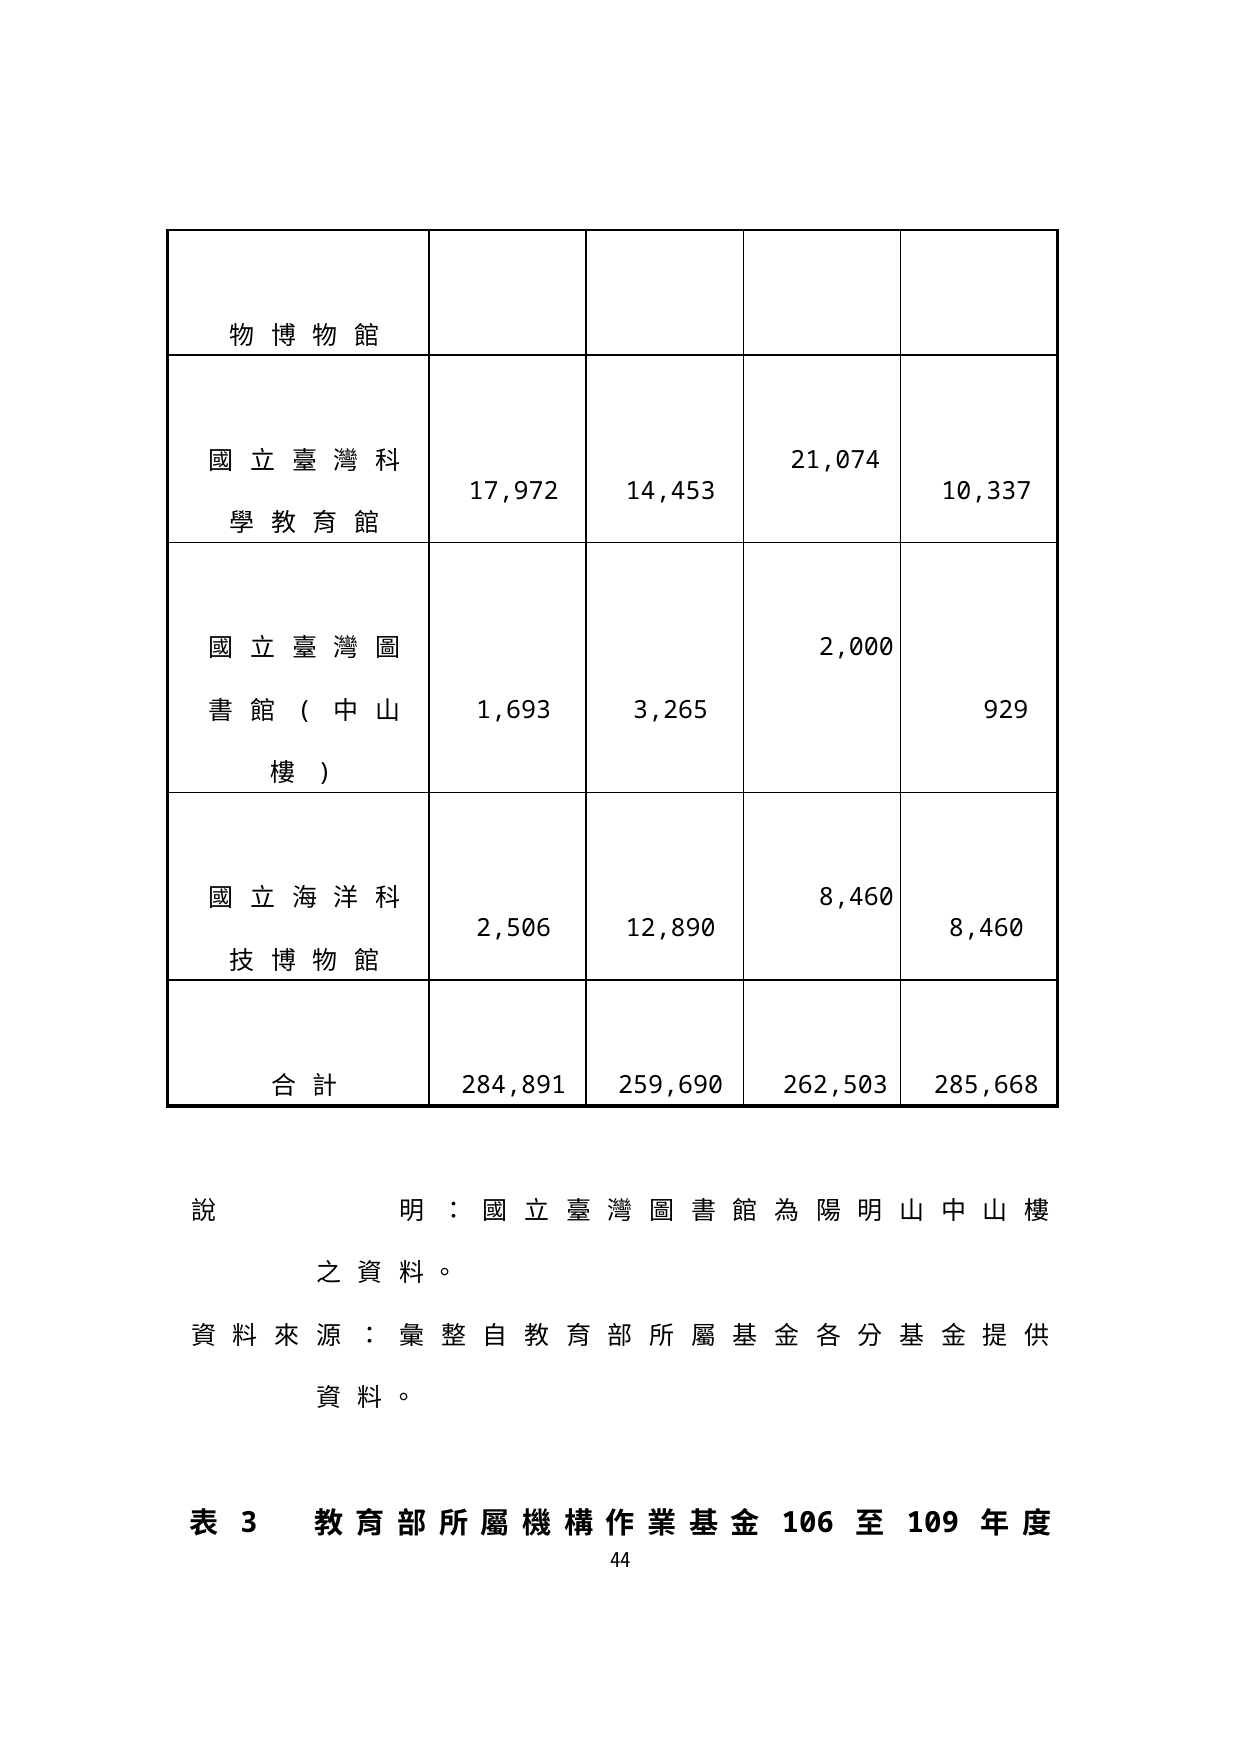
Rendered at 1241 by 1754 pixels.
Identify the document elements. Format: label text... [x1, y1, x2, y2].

table_cell 259,690 [587, 981, 743, 1104]
text 表3 教育部所屬機構作業基金106至109年度 [181, 1479, 1058, 1542]
text 說 明：國立臺灣圖書館為陽明山中山樓之資料。 [180, 1167, 1058, 1292]
table_cell 2,000 [744, 543, 900, 792]
table_cell 929 [901, 543, 1056, 792]
table_cell 國立海洋科技博物館 [169, 793, 428, 979]
table_cell [744, 231, 900, 354]
table_cell [901, 231, 1056, 354]
table_cell 10,337 [901, 356, 1056, 542]
table_cell 物博物館 [169, 231, 428, 354]
table_cell 3,265 [587, 543, 743, 792]
table_cell 17,972 [430, 356, 585, 542]
table_cell 262,503 [744, 981, 900, 1104]
table_cell 8,460 [901, 793, 1056, 979]
table_cell 合計 [169, 981, 428, 1104]
table_cell [587, 231, 743, 354]
table_cell 1,693 [430, 543, 585, 792]
table_cell 21,074 [744, 356, 900, 542]
table_cell 2,506 [430, 793, 585, 979]
table_cell 12,890 [587, 793, 743, 979]
text 資料來源：彙整自教育部所屬基金各分基金提供資料。 [180, 1292, 1058, 1417]
table_cell 國立臺灣圖書館(中山樓) [169, 543, 428, 792]
table_cell 14,453 [587, 356, 743, 542]
table_cell 國立臺灣科學教育館 [169, 356, 428, 542]
table_cell 285,668 [901, 981, 1056, 1104]
table_cell 284,891 [430, 981, 585, 1104]
table_cell [430, 231, 585, 354]
table_cell 8,460 [744, 793, 900, 979]
